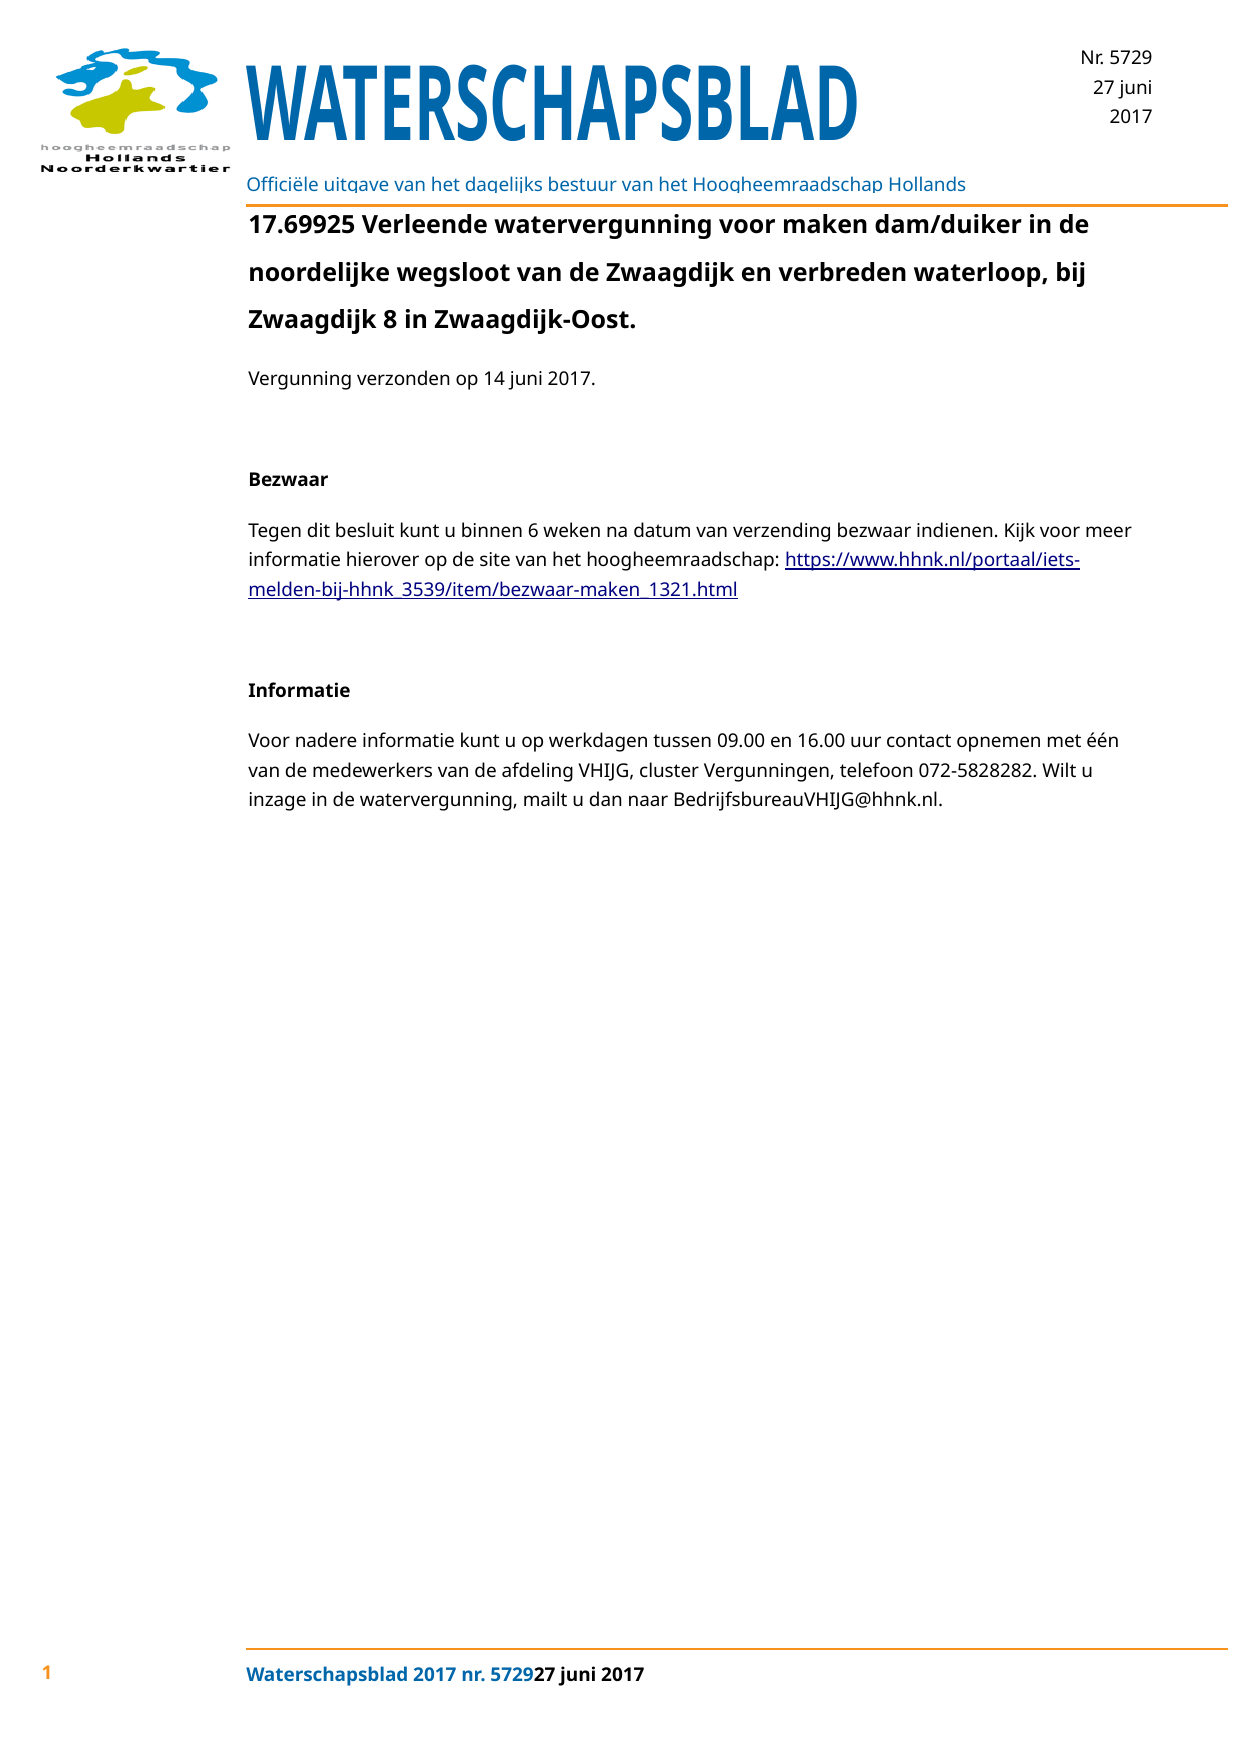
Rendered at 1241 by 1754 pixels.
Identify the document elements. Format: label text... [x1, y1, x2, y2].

text 17.69925 Verleende watervergunning voor maken dam/duiker in de noordelijke wegsloot van de Zwaagdijk en verbreden waterloop, bij Zwaagdijk 8 in Zwaagdijk-Oost. [248, 207, 1152, 336]
text Vergunning verzonden op 14 juni 2017. [248, 366, 1152, 391]
picture [41, 47, 231, 172]
text Tegen dit besluit kunt u binnen 6 weken na datum van verzending bezwaar indienen. Kijk voor meer informatie hierover op de site van het hoogheemraadschap: https://www.hhnk.nl/portaal/iets-melden-bij-hhnk_3539/item/bezwaar-maken_1321.html [248, 517, 1152, 602]
text Informatie [248, 677, 1152, 702]
text Bezwaar [248, 466, 1152, 492]
text Voor nadere informatie kunt u op werkdagen tussen 09.00 en 16.00 uur contact opnemen met één van de medewerkers van de afdeling VHIJG, cluster Vergunningen, telefoon 072-5828282. Wilt u inzage in de watervergunning, mailt u dan naar BedrijfsbureauVHIJG@hhnk.nl. [248, 727, 1152, 812]
